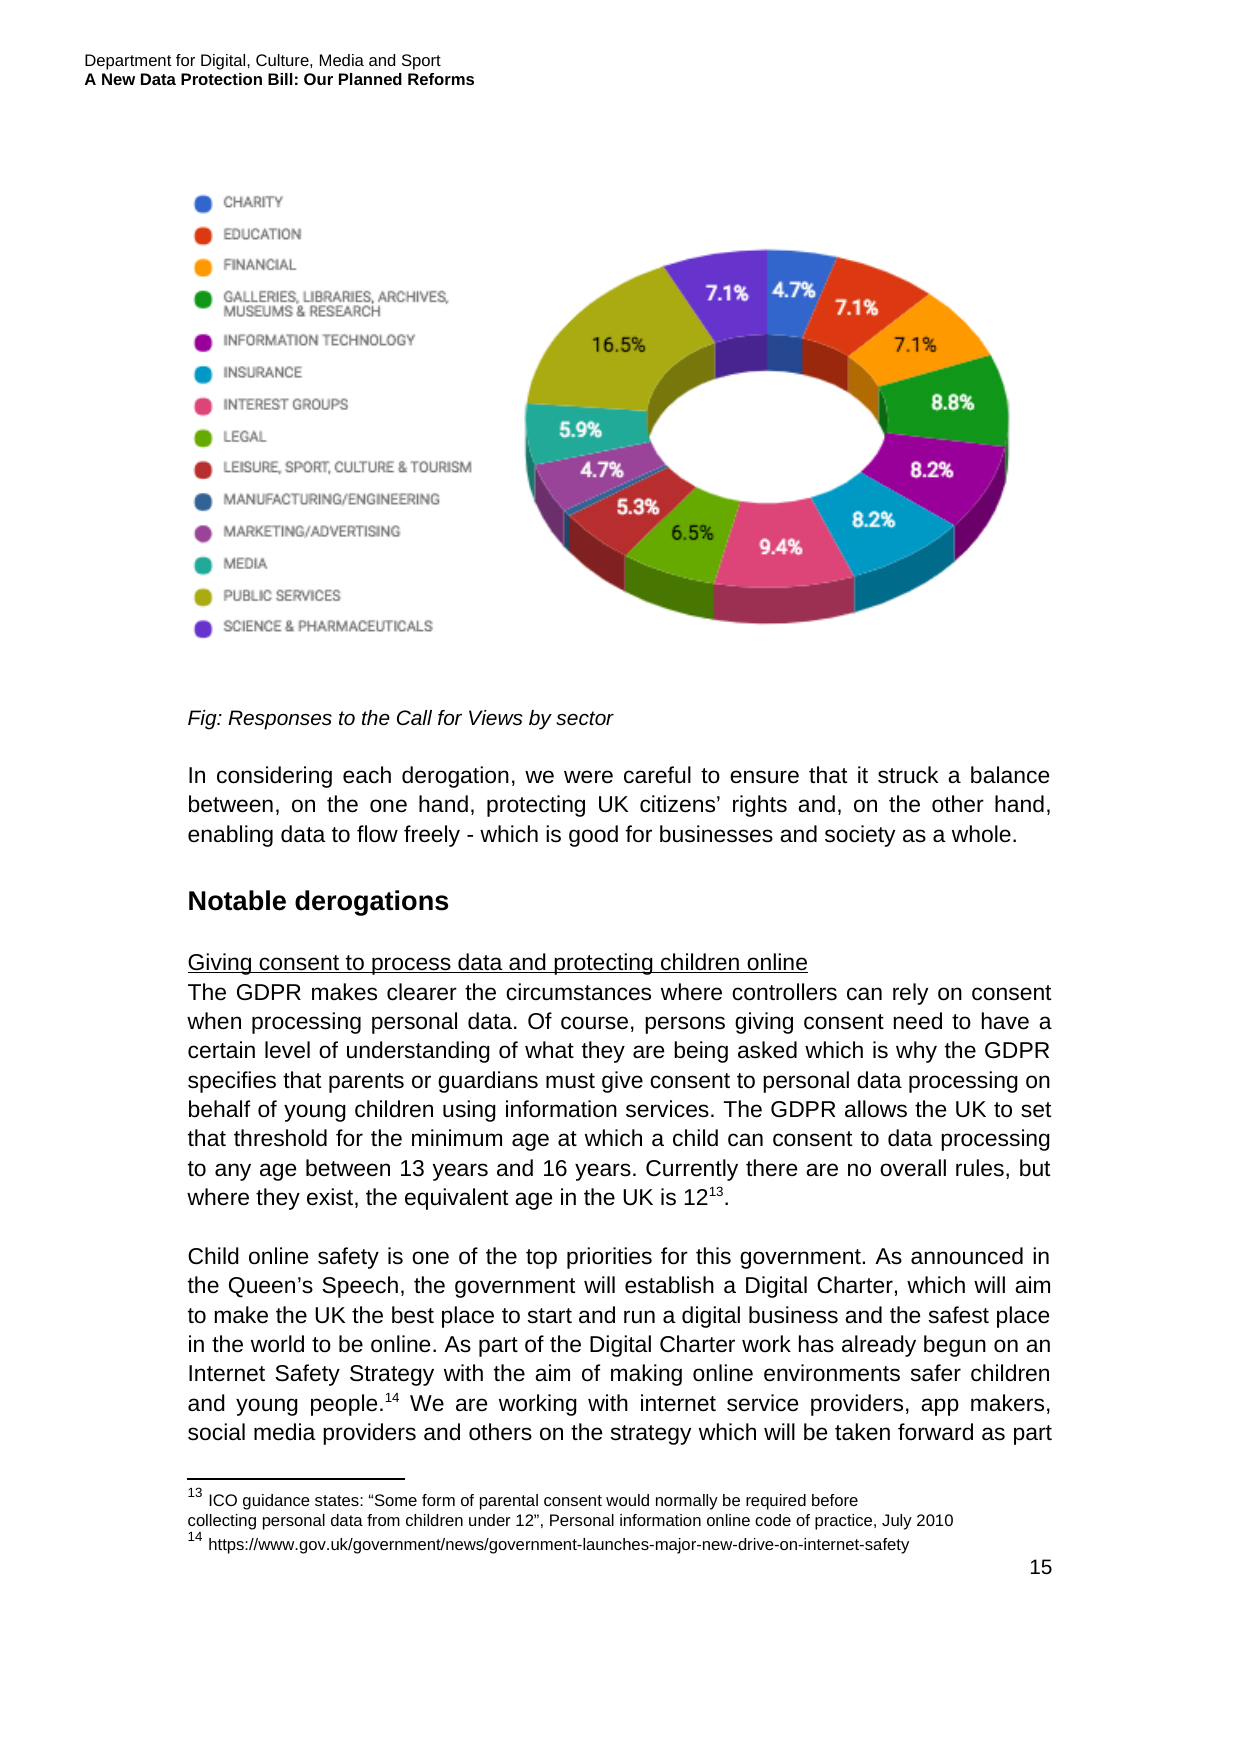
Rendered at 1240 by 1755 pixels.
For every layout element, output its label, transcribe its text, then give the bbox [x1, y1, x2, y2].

text Giving consent to process data and protecting children online [187, 950, 1052, 976]
text ICO guidance states: “Some form of parental consent would normally be required before collecting personal data from children under 12”, Personal information online code of practice, July 2010 [187, 1485, 1052, 1530]
text Notable derogations [187, 886, 1052, 916]
text Fig: Responses to the Call for Views by sector [187, 150, 1052, 730]
text Child online safety is one of the top priorities for this government. As announced in the Queen’s Speech, the government will establish a Digital Charter, which will aim to make the UK the best place to start and run a digital business and the safest place in the world to be online. As part of the Digital Charter work has already begun on an Internet Safety Strategy with the aim of making online environments safer children and young people. We are working with internet service providers, app makers, social media providers and others on the strategy which will be taken forward as part [187, 1244, 1052, 1446]
text In considering each derogation, we were careful to ensure that it struck a balance between, on the one hand, protecting UK citizens’ rights and, on the other hand, enabling data to flow freely - which is good for businesses and society as a whole. [187, 763, 1052, 847]
picture [168, 170, 1034, 704]
text The GDPR makes clearer the circumstances where controllers can rely on consent when processing personal data. Of course, persons giving consent need to have a certain level of understanding of what they are being asked which is why the GDPR specifies that parents or guardians must give consent to personal data processing on behalf of young children using information services. The GDPR allows the UK to set that threshold for the minimum age at which a child can consent to data processing to any age between 13 years and 16 years. Currently there are no overall rules, but where they exist, the equivalent age in the UK is 12. [187, 979, 1052, 1211]
text https://www.gov.uk/government/news/government-launches-major-new-drive-on-internet-safety [187, 1530, 1052, 1555]
